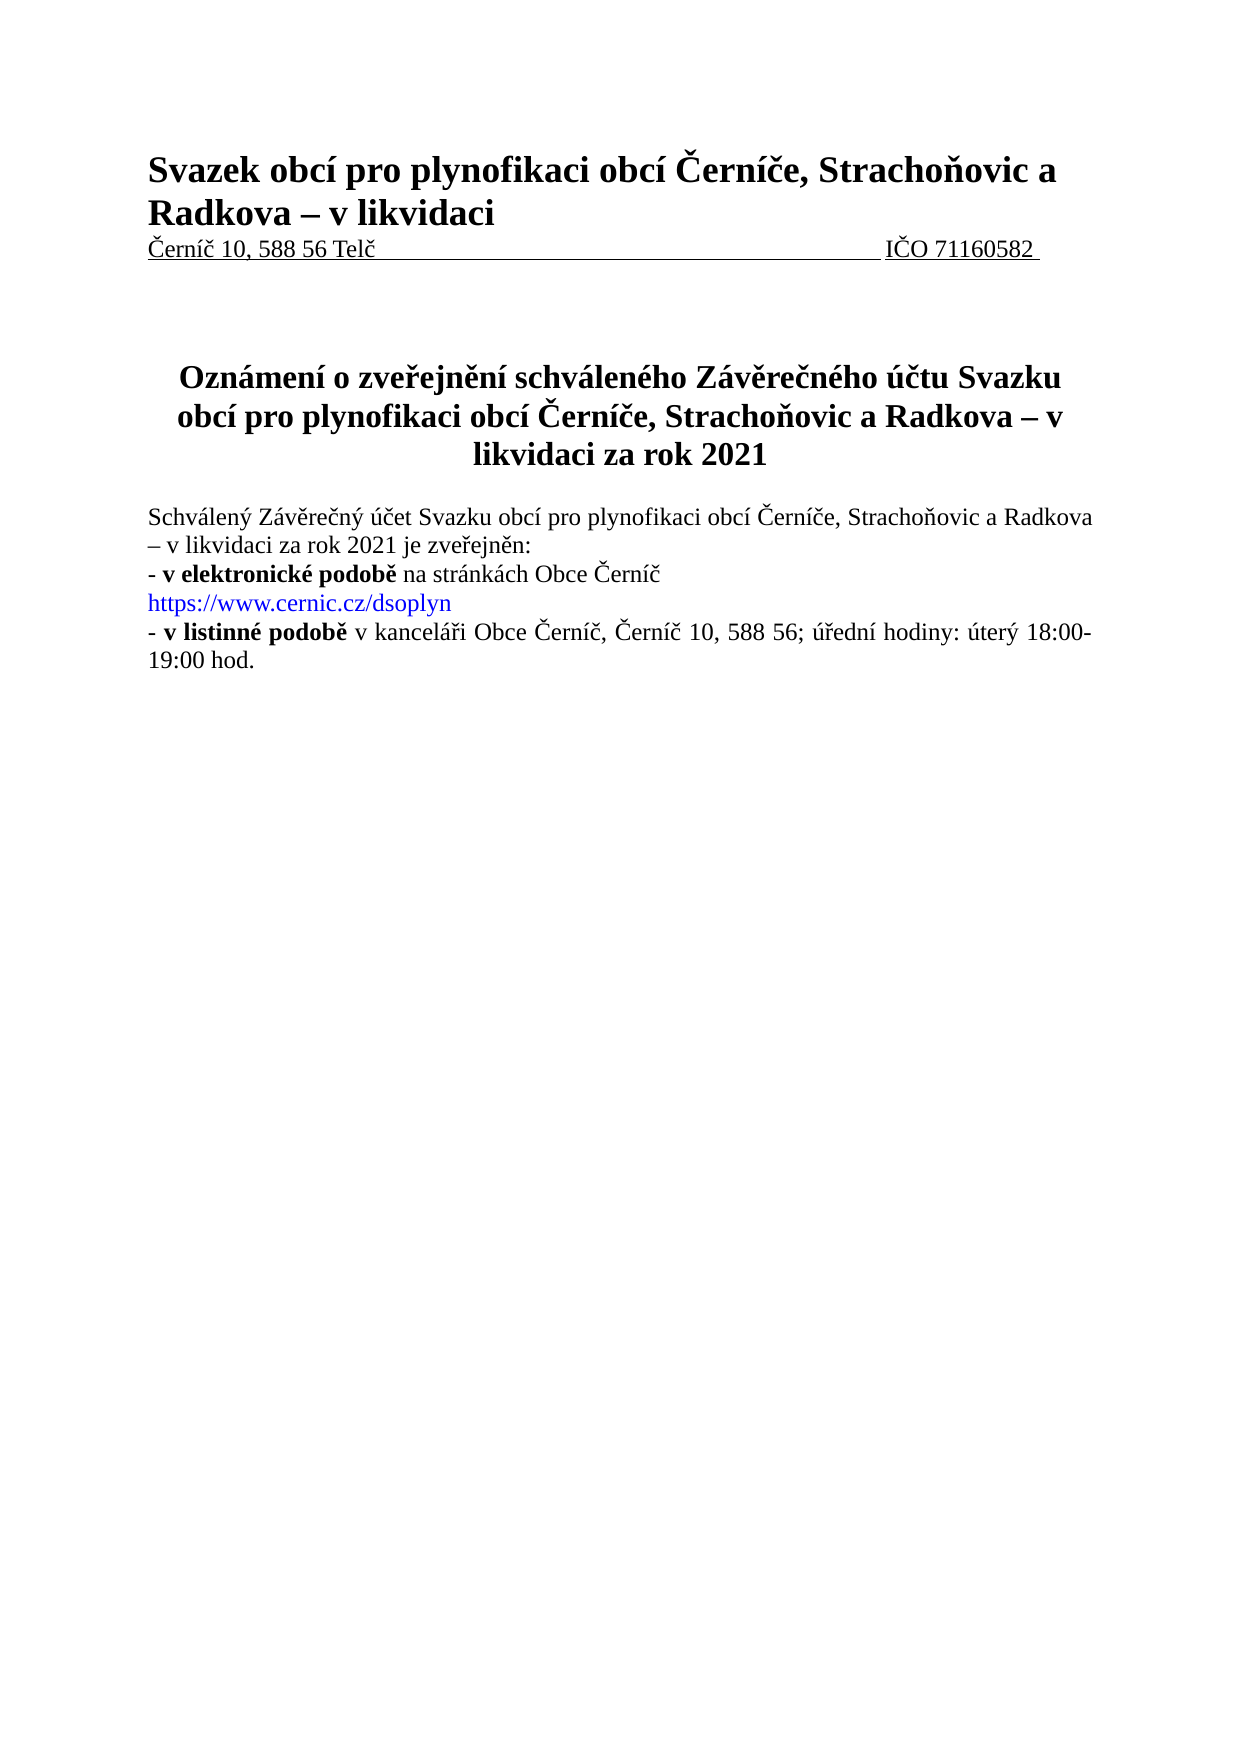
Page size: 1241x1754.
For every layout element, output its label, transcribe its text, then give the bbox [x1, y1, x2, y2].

text - v listinné podobě v kanceláři Obce Černíč, Černíč 10, 588 56; úřední hodiny: úterý 18:00-19:00 hod. [148, 617, 1093, 674]
text Oznámení o zveřejnění schváleného Závěrečného účtu Svazku obcí pro plynofikaci obcí Černíče, Strachoňovic a Radkova – v likvidaci za rok 2021 [148, 358, 1093, 473]
text Svazek obcí pro plynofikaci obcí Černíče, Strachoňovic a Radkova – v likvidaci [148, 148, 1100, 234]
text - v elektronické podobě na stránkách Obce Černíč [148, 559, 1093, 588]
text Schválený Závěrečný účet Svazku obcí pro plynofikaci obcí Černíče, Strachoňovic a Radkova – v likvidaci za rok 2021 je zveřejněn: [148, 502, 1093, 559]
text https://www.cernic.cz/dsoplyn [148, 588, 1093, 617]
text Černíč 10, 588 56 Telč IČO 71160582 [148, 234, 1100, 263]
